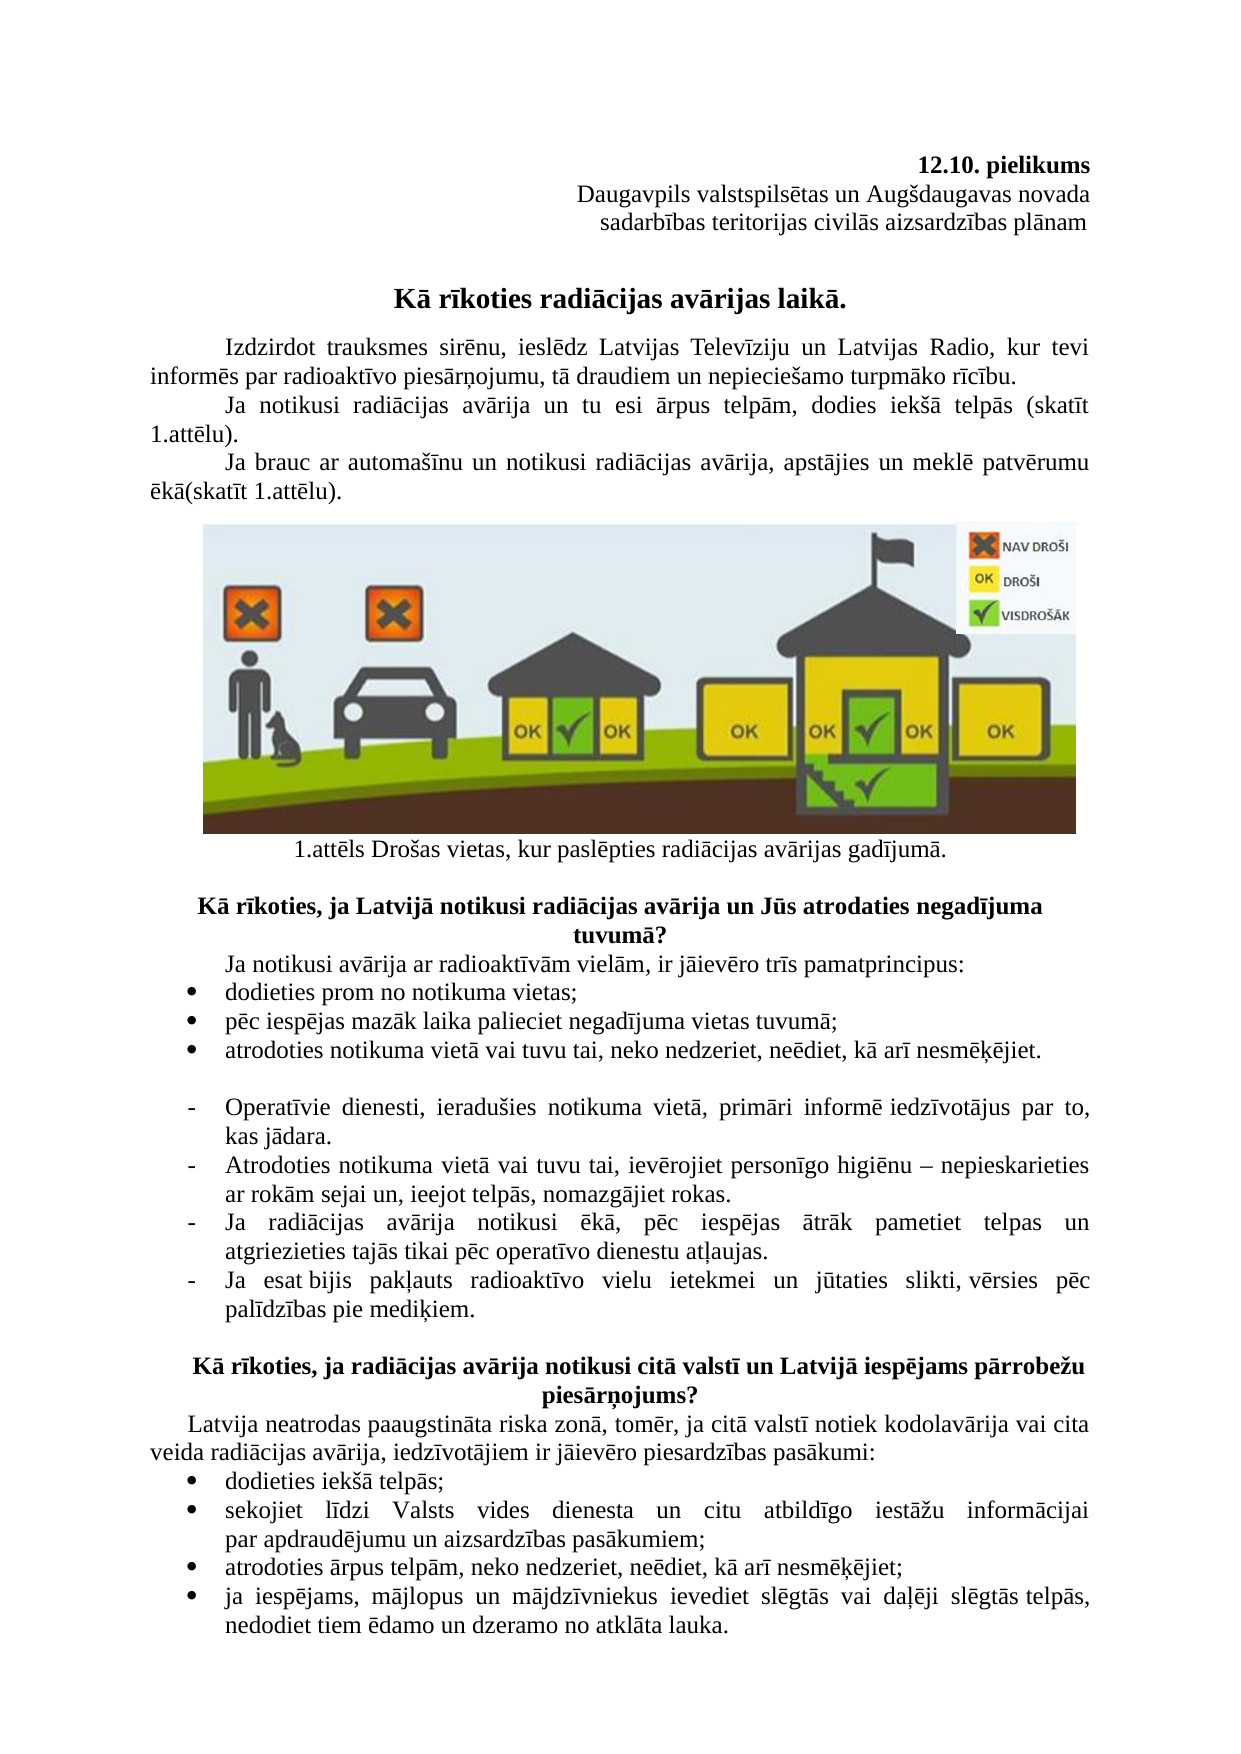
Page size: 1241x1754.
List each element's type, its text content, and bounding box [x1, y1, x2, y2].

list Atrodoties notikuma vietā vai tuvu tai, ievērojiet personīgo higiēnu – nepieskarieties ar rokām sejai un, ieejot telpās, nomazgājiet rokas. [187, 1150, 1090, 1207]
text 12.10. pielikums [150, 150, 1090, 179]
text Ja brauc ar automašīnu un notikusi radiācijas avārija, apstājies un meklē patvērumu ēkā(skatīt 1.attēlu). [150, 447, 1090, 505]
text Izdzirdot trauksmes sirēnu, ieslēdz Latvijas Televīziju un Latvijas Radio, kur tevi informēs par radioaktīvo piesārņojumu, tā draudiem un nepieciešamo turpmāko rīcību. [150, 332, 1090, 390]
text sadarbības teritorijas civilās aizsardzības plānam [150, 207, 1090, 236]
list pēc iespējas mazāk laika palieciet negadījuma vietas tuvumā; [187, 1006, 1090, 1035]
list Ja radiācijas avārija notikusi ēkā, pēc iespējas ātrāk pametiet telpas un atgriezieties tajās tikai pēc operatīvo dienestu atļaujas. [187, 1207, 1090, 1265]
list Ja esat bijis pakļauts radioaktīvo vielu ietekmei un jūtaties slikti, vērsies pēc palīdzības pie mediķiem. [187, 1265, 1090, 1322]
text Kā rīkoties, ja radiācijas avārija notikusi citā valstī un Latvijā iespējams pārrobežu piesārņojums? [150, 1351, 1090, 1409]
text Ja notikusi radiācijas avārija un tu esi ārpus telpām, dodies iekšā telpās (skatīt 1.attēlu). [150, 390, 1090, 447]
text Kā rīkoties, ja Latvijā notikusi radiācijas avārija un Jūs atrodaties negadījuma tuvumā? [150, 891, 1090, 949]
text Kā rīkoties radiācijas avārijas laikā. [150, 281, 1090, 314]
text Daugavpils valstspilsētas un Augšdaugavas novada [150, 179, 1090, 207]
list atrodoties notikuma vietā vai tuvu tai, neko nedzeriet, neēdiet, kā arī nesmēķējiet. [187, 1035, 1090, 1064]
list ja iespējams, mājlopus un mājdzīvniekus ievediet slēgtās vai daļēji slēgtās telpās, nedodiet tiem ēdamo un dzeramo no atklāta lauka. [187, 1581, 1090, 1639]
list atrodoties ārpus telpām, neko nedzeriet, neēdiet, kā arī nesmēķējiet; [187, 1552, 1090, 1581]
text Ja notikusi avārija ar radioaktīvām vielām, ir jāievēro trīs pamatprincipus: [150, 949, 1090, 977]
list dodieties prom no notikuma vietas; [187, 977, 1090, 1006]
list Operatīvie dienesti, ieradušies notikuma vietā, primāri informē iedzīvotājus par to, kas jādara. [187, 1092, 1090, 1150]
list dodieties iekšā telpās; [187, 1466, 1090, 1495]
list sekojiet līdzi Valsts vides dienesta un citu atbildīgo iestāžu informācijai par apdraudējumu un aizsardzības pasākumiem; [187, 1495, 1090, 1552]
text Latvija neatrodas paaugstināta riska zonā, tomēr, ja citā valstī notiek kodolavārija vai cita veida radiācijas avārija, iedzīvotājiem ir jāievēro piesardzības pasākumi: [150, 1409, 1090, 1466]
text 1.attēls Drošas vietas, kur paslēpties radiācijas avārijas gadījumā. [150, 505, 1090, 862]
